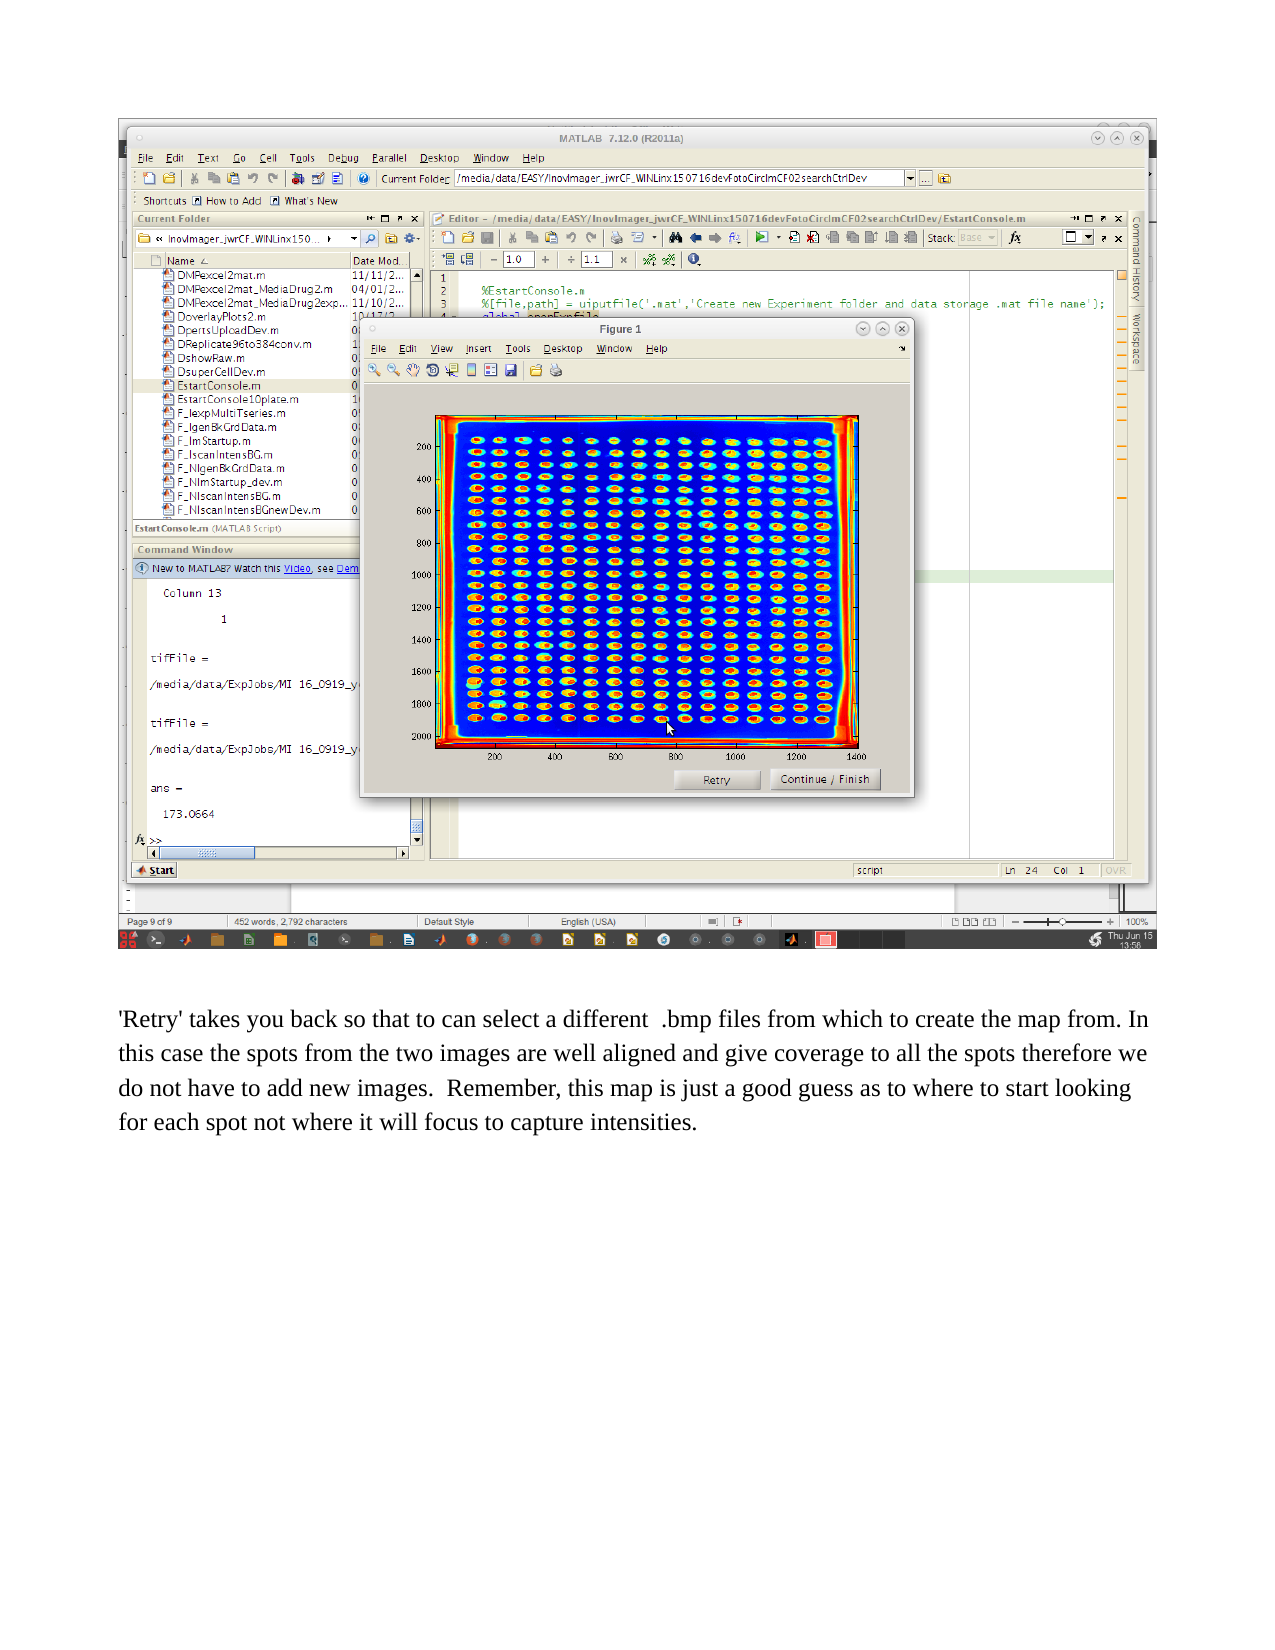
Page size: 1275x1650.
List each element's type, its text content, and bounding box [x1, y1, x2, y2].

picture [118, 118, 1157, 949]
text 'Retry' takes you back so that to can select a different .bmp files from which to create the map from. In this case the spots from the two images are well aligned and give coverage to all the spots therefore we do not have to add new images. Remember, this map is just a good guess as to where to start looking for each spot not where it will focus to capture intensities. [118, 1004, 1157, 1136]
